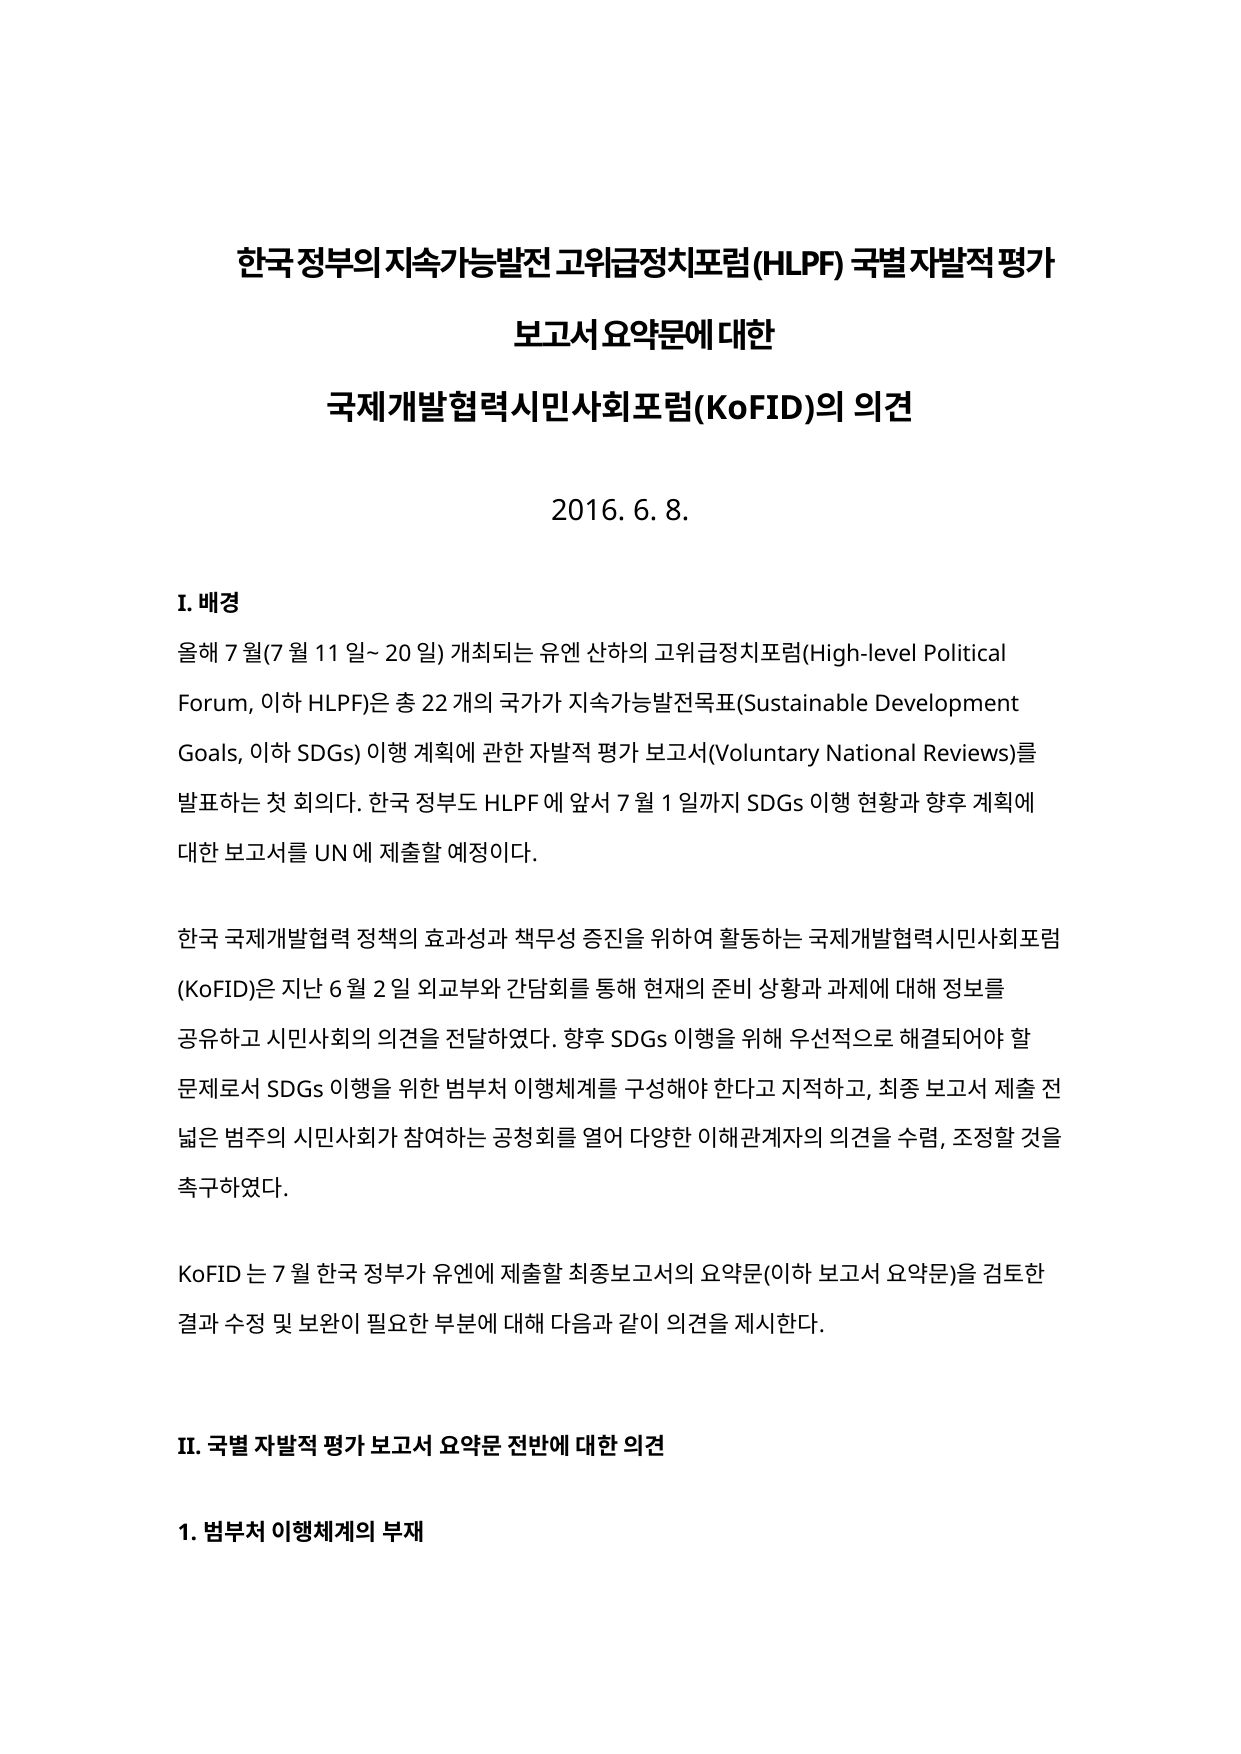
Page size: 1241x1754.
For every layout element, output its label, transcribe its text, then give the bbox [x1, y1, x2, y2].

text 국제개발협력시민사회포럼(KoFID)의 의견 [177, 381, 1063, 429]
text 한국 정부의 지속가능발전 고위급정치포럼(HLPF) 국별 자발적 평가 보고서 요약문에 대한 [229, 236, 1063, 357]
text KoFID는 7월 한국 정부가 유엔에 제출할 최종보고서의 요약문(이하 보고서 요약문)을 검토한 결과 수정 및 보완이 필요한 부분에 대해 다음과 같이 의견을 제시한다. [177, 1256, 1063, 1339]
text I. 배경 [177, 585, 1063, 618]
text 1. 범부처 이행체계의 부재 [177, 1514, 1063, 1548]
text 올해 7월(7월 11일~ 20일) 개최되는 유엔 산하의 고위급정치포럼(High-level Political Forum, 이하 HLPF)은 총 22개의 국가가 지속가능발전목표(Sustainable Development Goals, 이하 SDGs) 이행 계획에 관한 자발적 평가 보고서(Voluntary National Reviews)를 발표하는 첫 회의다. 한국 정부도 HLPF에 앞서 7월 1일까지 SDGs 이행 현황과 향후 계획에 대한 보고서를 UN에 제출할 예정이다. [177, 635, 1063, 868]
text 2016. 6. 8. [177, 490, 1063, 529]
text II. 국별 자발적 평가 보고서 요약문 전반에 대한 의견 [177, 1428, 1063, 1462]
text 한국 국제개발협력 정책의 효과성과 책무성 증진을 위하여 활동하는 국제개발협력시민사회포럼(KoFID)은 지난 6월 2일 외교부와 간담회를 통해 현재의 준비 상황과 과제에 대해 정보를 공유하고 시민사회의 의견을 전달하였다. 향후 SDGs 이행을 위해 우선적으로 해결되어야 할 문제로서 SDGs 이행을 위한 범부처 이행체계를 구성해야 한다고 지적하고, 최종 보고서 제출 전 넓은 범주의 시민사회가 참여하는 공청회를 열어 다양한 이해관계자의 의견을 수렴, 조정할 것을 촉구하였다. [177, 921, 1063, 1203]
